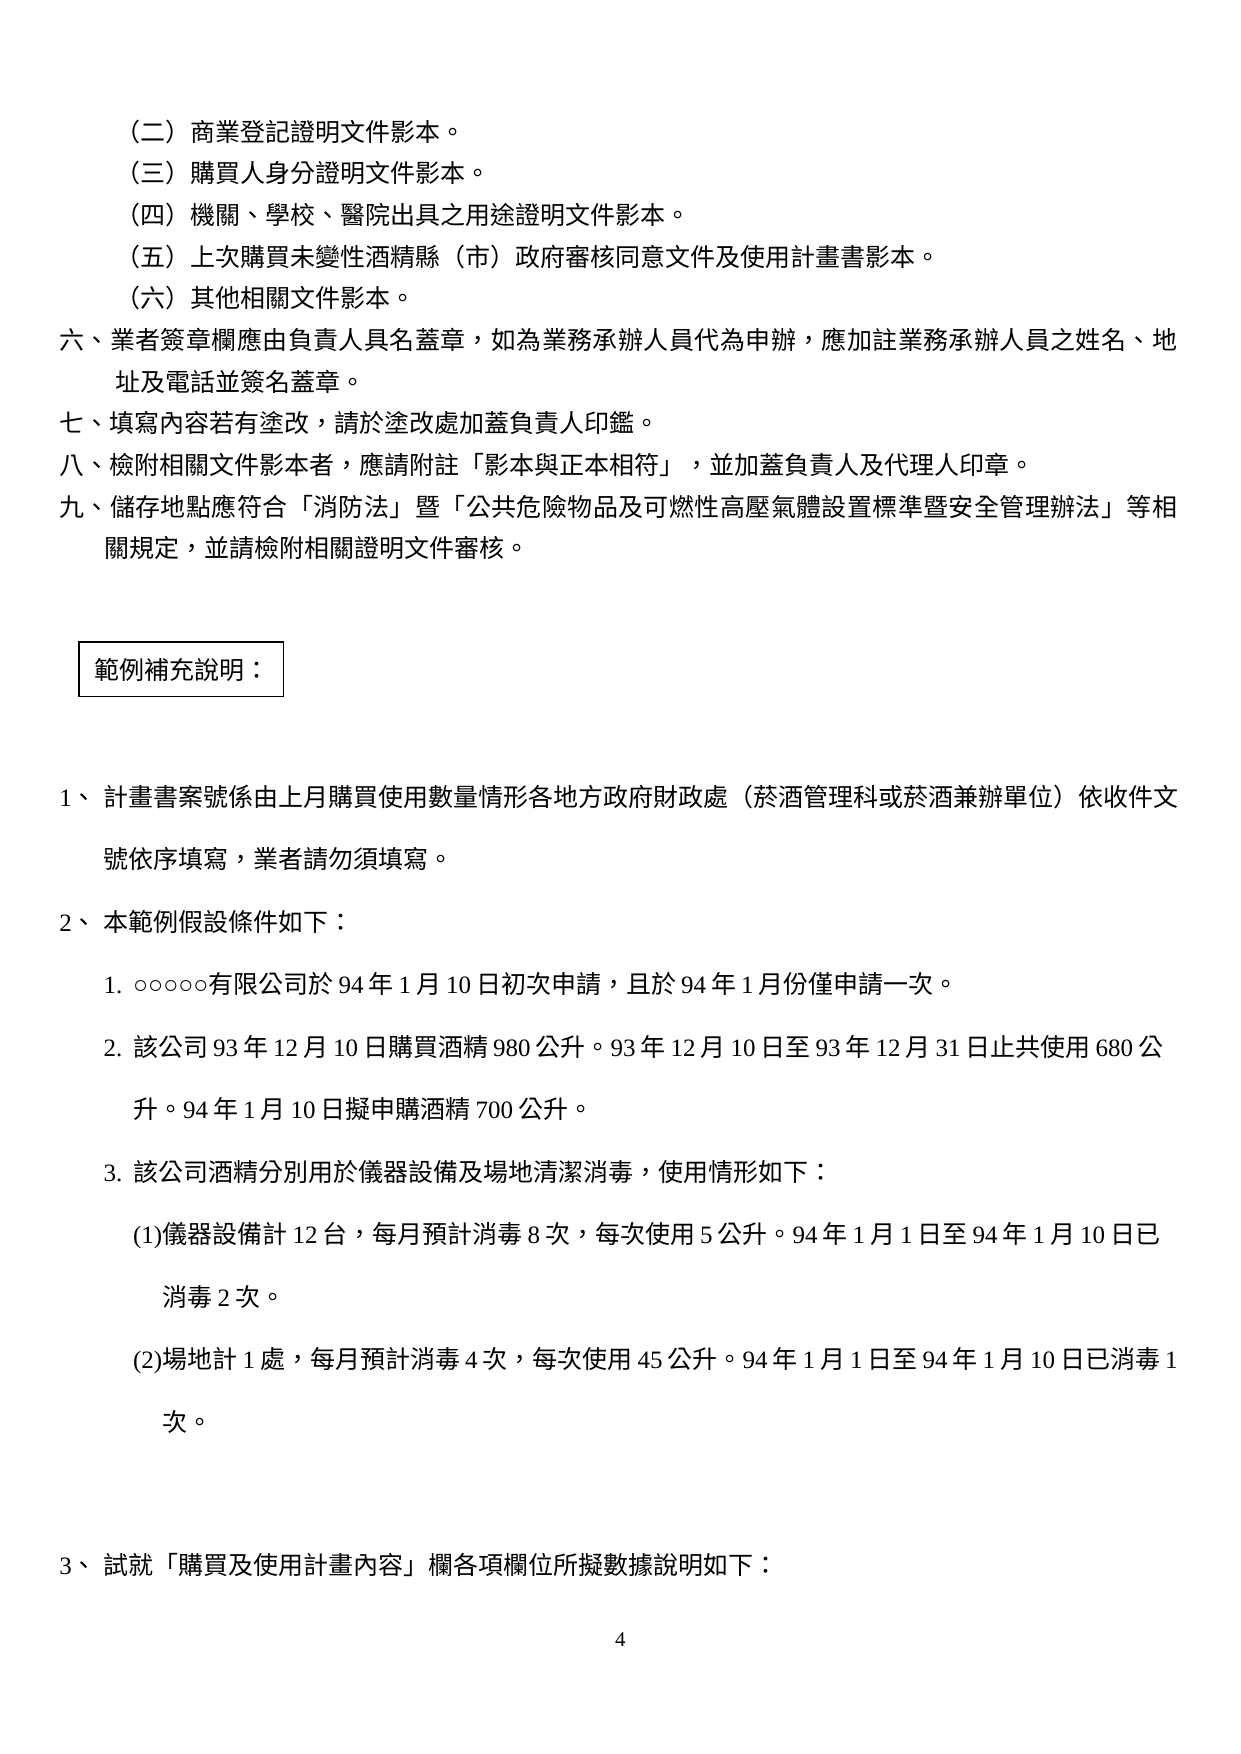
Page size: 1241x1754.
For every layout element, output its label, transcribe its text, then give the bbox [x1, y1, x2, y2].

text 六、業者簽章欄應由負責人具名蓋章，如為業務承辦人員代為申辦，應加註業務承辦人員之姓名、地址及電話並簽名蓋章。 [59, 316, 1181, 399]
text （五）上次購買未變性酒精縣（市）政府審核同意文件及使用計畫書影本。 [59, 233, 1181, 274]
text （三）購買人身分證明文件影本。 [59, 149, 1181, 191]
text 七、填寫內容若有塗改，請於塗改處加蓋負責人印鑑。 [59, 399, 1181, 441]
text 2. 該公司93年12月10日購買酒精980公升。93年12月10日至93年12月31日止共使用680公升。94年1月10日擬申購酒精700公升。 [103, 1003, 1181, 1128]
list 計畫書案號係由上月購買使用數量情形各地方政府財政處（菸酒管理科或菸酒兼辦單位）依收件文號依序填寫，業者請勿須填寫。 [59, 753, 1181, 878]
text (1) 儀器設備計12台，每月預計消毒8次，每次使用5公升。94年1月1日至94年1月10日已消毒2次。 [133, 1191, 1181, 1316]
text 八、檢附相關文件影本者，應請附註「影本與正本相符」，並加蓋負責人及代理人印章。 [59, 441, 1181, 483]
list 本範例假設條件如下： [59, 878, 1181, 941]
list 試就「購買及使用計畫內容」欄各項欄位所擬數據說明如下： [59, 1522, 1181, 1585]
text 3. 該公司酒精分別用於儀器設備及場地清潔消毒，使用情形如下： [103, 1128, 1181, 1191]
text 範例補充說明： [94, 650, 267, 686]
text 九、儲存地點應符合「消防法」暨「公共危險物品及可燃性高壓氣體設置標準暨安全管理辦法」等相關規定，並請檢附相關證明文件審核。 [59, 483, 1181, 566]
text （六）其他相關文件影本。 [115, 274, 1181, 316]
text (2) 場地計1處，每月預計消毒4次，每次使用45公升。94年1月1日至94年1月10日已消毒1次。 [133, 1316, 1181, 1441]
text （二）商業登記證明文件影本。 [59, 108, 1181, 149]
text 1. ○○○○○有限公司於94年1月10日初次申請，且於94年1月份僅申請一次。 [103, 941, 1181, 1003]
text （四）機關、學校、醫院出具之用途證明文件影本。 [59, 191, 1181, 233]
